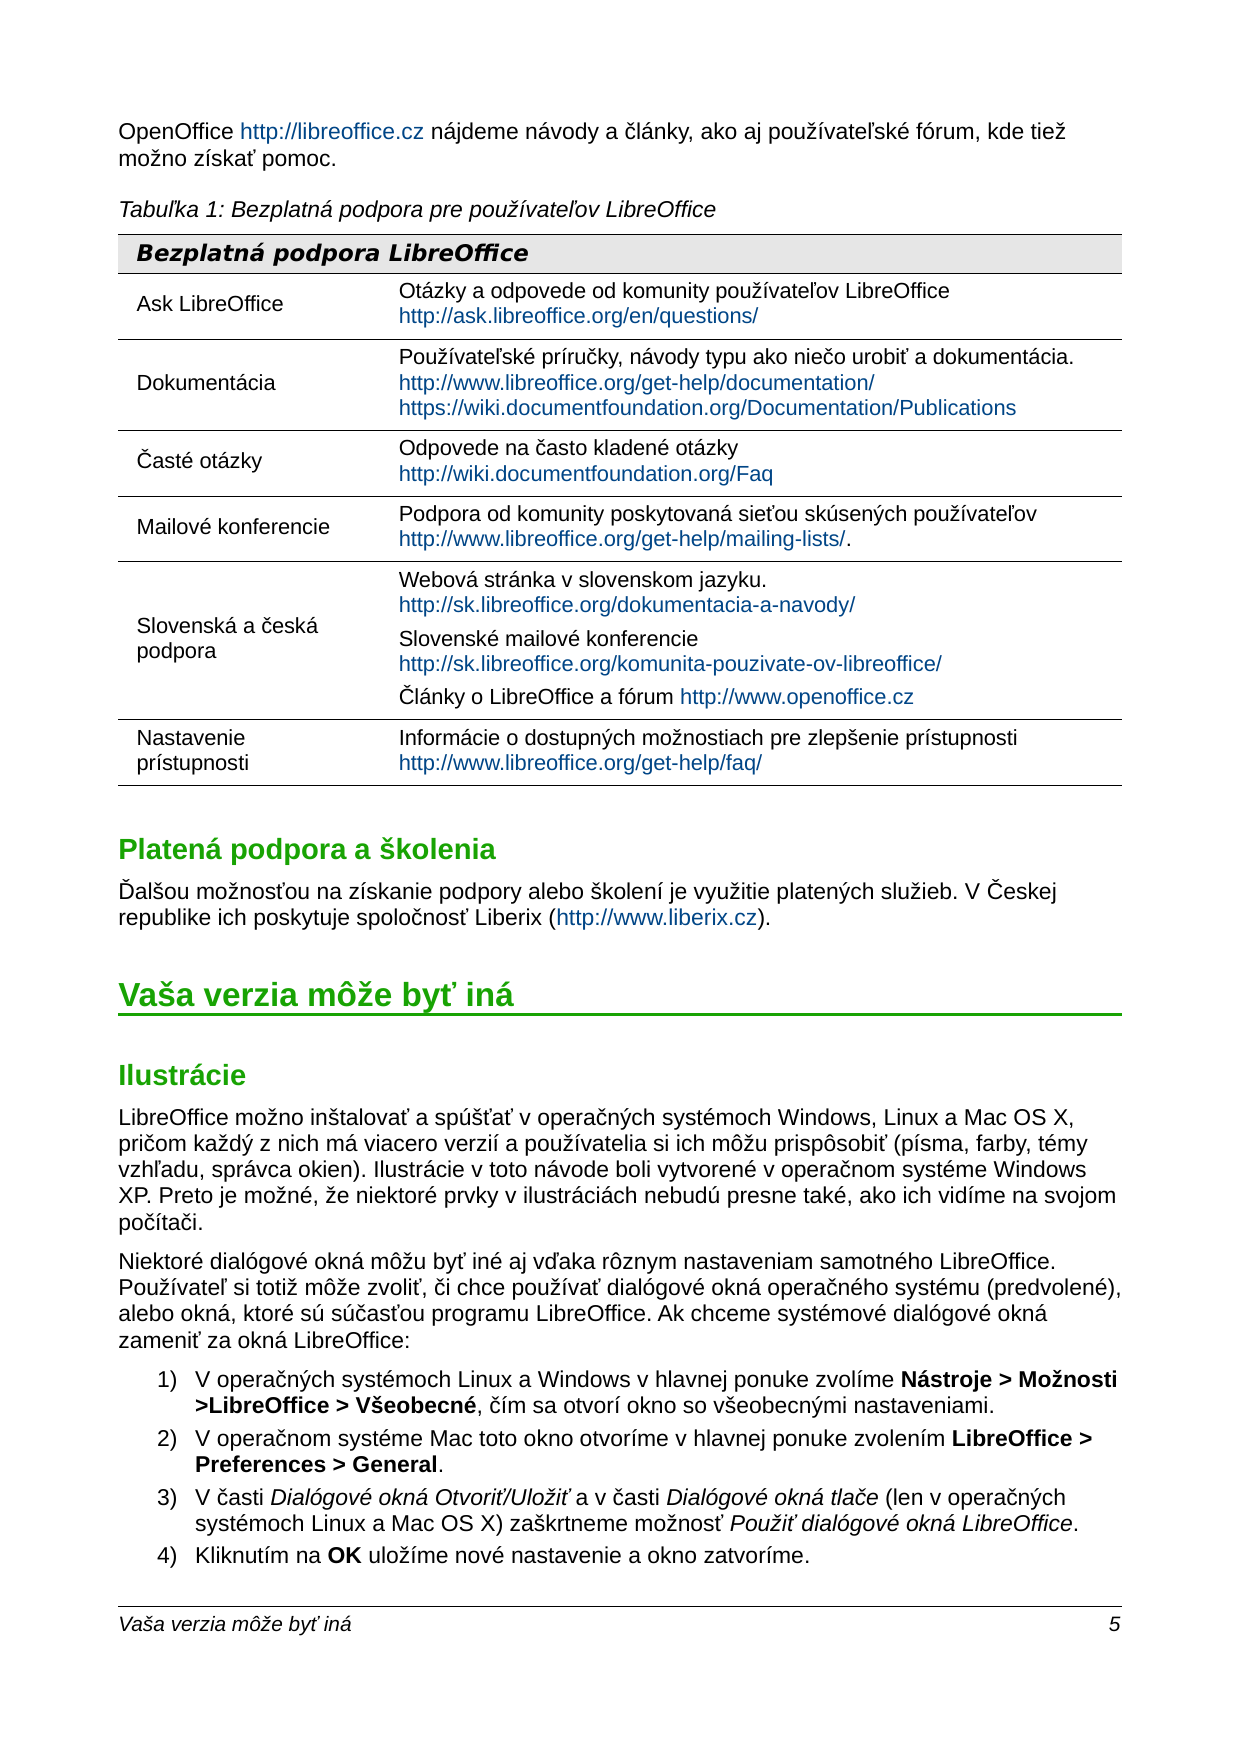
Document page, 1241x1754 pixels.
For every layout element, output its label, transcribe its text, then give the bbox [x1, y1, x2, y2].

list Kliknutím na OK uložíme nové nastavenie a okno zatvoríme. [177, 1542, 1122, 1569]
subtitle Vaša verzia môže byť iná [118, 975, 1122, 1013]
subtitle Ilustrácie [118, 1057, 1122, 1091]
table_cell Slovenská a česká podpora [118, 562, 380, 719]
text Ďalšou možnosťou na získanie podpory alebo školení je využitie platených služieb. V Českej republike ich poskytuje spoločnosť Liberix (http://www.liberix.cz). [118, 878, 1122, 931]
table_cell Podpora od komunity poskytovaná sieťou skúsených používateľov http://www.libreoffice.org/get-help/mailing-lists/. [380, 497, 1122, 561]
table_cell Webová stránka v slovenskom jazyku. http://sk.libreoffice.org/dokumentacia-a-navody/ Slovenské mailové konferencie http://sk.libreoffice.org/komunita-pouzivate-ov-libreoffice/ Články o LibreOffice a fórum http://www.openoffice.cz [380, 562, 1122, 719]
text Tabuľka 1: Bezplatná podpora pre používateľov LibreOffice [118, 196, 1122, 222]
text LibreOffice možno inštalovať a spúšťať v operačných systémoch Windows, Linux a Mac OS X, pričom každý z nich má viacero verzií a používatelia si ich môžu prispôsobiť (písma, farby, témy vzhľadu, správca okien). Ilustrácie v toto návode boli vytvorené v operačnom systéme Windows XP. Preto je možné, že niektoré prvky v ilustráciách nebudú presne také, ako ich vidíme na svojom počítači. [118, 1103, 1122, 1235]
table_cell Mailové konferencie [118, 497, 380, 561]
subtitle Platená podpora a školenia [118, 832, 1122, 866]
list V operačných systémoch Linux a Windows v hlavnej ponuke zvolíme Nástroje > Možnosti >LibreOffice > Všeobecné, čím sa otvorí okno so všeobecnými nastaveniami. [177, 1366, 1122, 1418]
table_cell Informácie o dostupných možnostiach pre zlepšenie prístupnosti http://www.libreoffice.org/get-help/faq/ [380, 720, 1122, 785]
list V operačnom systéme Mac toto okno otvoríme v hlavnej ponuke zvolením LibreOffice > Preferences > General. [177, 1424, 1122, 1477]
table_cell Časté otázky [118, 431, 380, 496]
table_cell Dokumentácia [118, 340, 380, 429]
text Niektoré dialógové okná môžu byť iné aj vďaka rôznym nastaveniam samotného LibreOffice. Používateľ si totiž môže zvoliť, či chce používať dialógové okná operačného systému (predvolené), alebo okná, ktoré sú súčasťou programu LibreOffice. Ak chceme systémové dialógové okná zameniť za okná LibreOffice: [118, 1248, 1122, 1353]
table_header Bezplatná podpora LibreOffice [118, 235, 1122, 273]
table_cell Ask LibreOffice [118, 274, 380, 338]
text OpenOffice http://libreoffice.cz nájdeme návody a články, ako aj používateľské fórum, kde tiež možno získať pomoc. [118, 118, 1122, 171]
list V časti Dialógové okná Otvoriť/Uložiť a v časti Dialógové okná tlače (len v operačných systémoch Linux a Mac OS X) zaškrtneme možnosť Použiť dialógové okná LibreOffice. [177, 1483, 1122, 1536]
table_cell Otázky a odpovede od komunity používateľov LibreOffice http://ask.libreoffice.org/en/questions/ [380, 274, 1122, 338]
table_cell Odpovede na často kladené otázky http://wiki.documentfoundation.org/Faq [380, 431, 1122, 496]
table_cell Nastavenie prístupnosti [118, 720, 380, 785]
table_cell Používateľské príručky, návody typu ako niečo urobiť a dokumentácia. http://www.libreoffice.org/get-help/documentation/ https://wiki.documentfoundation.org/Documentation/Publications [380, 340, 1122, 429]
